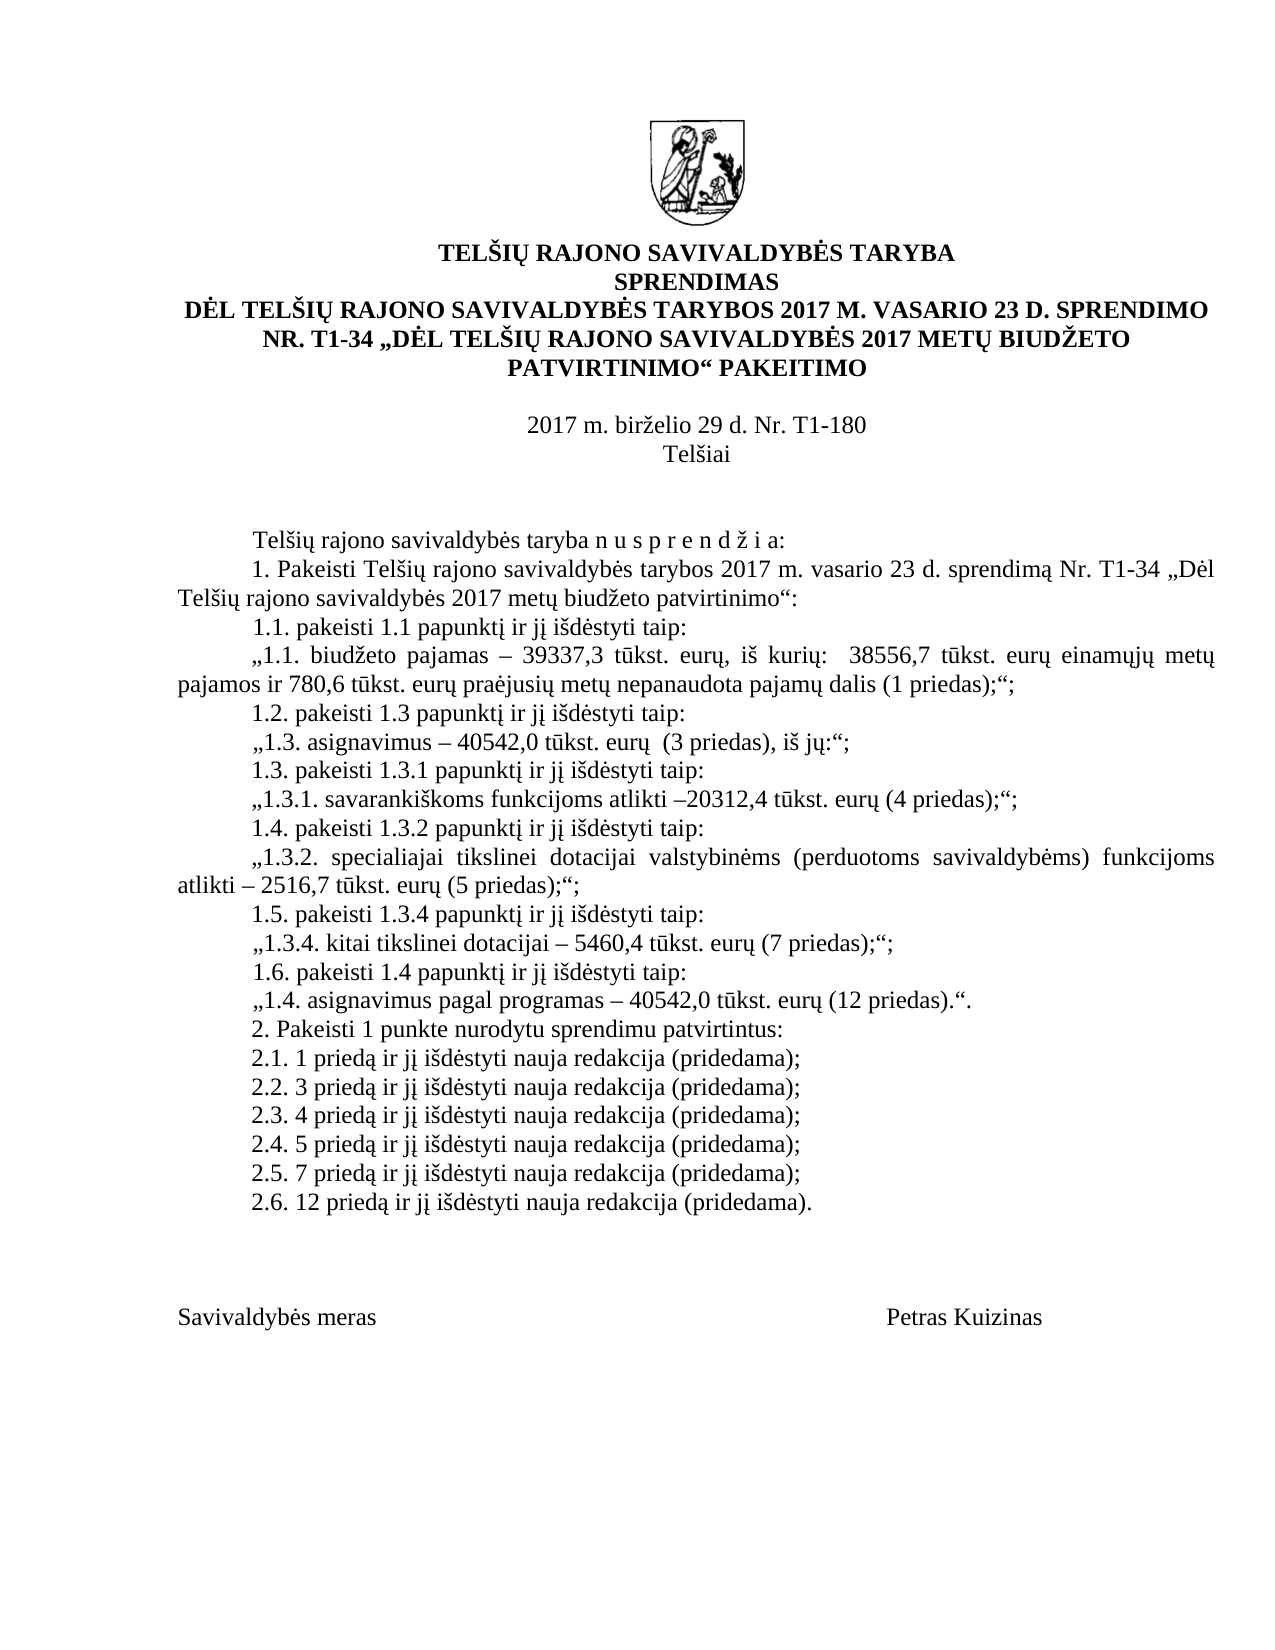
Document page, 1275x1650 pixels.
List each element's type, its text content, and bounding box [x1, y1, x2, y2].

text 1.3. pakeisti 1.3.1 papunktį ir jį išdėstyti taip: [177, 756, 1216, 784]
text 2.1. 1 priedą ir jį išdėstyti nauja redakcija (pridedama); [177, 1043, 1216, 1072]
text 2.5. 7 priedą ir jį išdėstyti nauja redakcija (pridedama); [177, 1158, 1216, 1187]
text Telšiai [177, 439, 1216, 468]
text 1.1. pakeisti 1.1 papunktį ir jį išdėstyti taip: [177, 612, 1216, 641]
text 2. Pakeisti 1 punkte nurodytu sprendimu patvirtintus: [177, 1014, 1216, 1043]
text 2017 m. birželio 29 d. Nr. T1-180 [177, 411, 1216, 439]
text „1.3.4. kitai tikslinei dotacijai – 5460,4 tūkst. eurų (7 priedas);“; [177, 928, 1216, 957]
text 1.2. pakeisti 1.3 papunktį ir jį išdėstyti taip: [177, 698, 1216, 727]
text 2.2. 3 priedą ir jį išdėstyti nauja redakcija (pridedama); [177, 1072, 1216, 1101]
text 2.6. 12 priedą ir jį išdėstyti nauja redakcija (pridedama). [177, 1187, 1216, 1216]
text 1.6. pakeisti 1.4 papunktį ir jį išdėstyti taip: [177, 957, 1216, 986]
text 2.3. 4 priedą ir jį išdėstyti nauja redakcija (pridedama); [177, 1101, 1216, 1129]
text TELŠIŲ RAJONO SAVIVALDYBĖS TARYBA [177, 238, 1216, 267]
text 2.4. 5 priedą ir jį išdėstyti nauja redakcija (pridedama); [177, 1129, 1216, 1158]
text 1.4. pakeisti 1.3.2 papunktį ir jį išdėstyti taip: [177, 813, 1216, 842]
text 1.5. pakeisti 1.3.4 papunktį ir jį išdėstyti taip: [177, 899, 1216, 928]
text SPRENDIMAS [177, 267, 1216, 296]
text 1. Pakeisti Telšių rajono savivaldybės tarybos 2017 m. vasario 23 d. sprendimą Nr. T1-34 „Dėl Telšių rajono savivaldybės 2017 metų biudžeto patvirtinimo“: [177, 554, 1216, 612]
text „1.3.1. savarankiškoms funkcijoms atlikti –20312,4 tūkst. eurų (4 priedas);“; [177, 784, 1216, 813]
text „1.3. asignavimus – 40542,0 tūkst. eurų (3 priedas), iš jų:“; [177, 727, 1216, 756]
text „1.4. asignavimus pagal programas – 40542,0 tūkst. eurų (12 priedas).“. [177, 986, 1216, 1014]
text DĖL TELŠIŲ RAJONO SAVIVALDYBĖS TARYBOS 2017 M. VASARIO 23 D. SPRENDIMO NR. T1-34 „DĖL TELŠIŲ RAJONO SAVIVALDYBĖS 2017 METŲ BIUDŽETO PATVIRTINIMO“ PAKEITIMO [177, 296, 1216, 382]
text Savivaldybės meras Petras Kuizinas [177, 1302, 1216, 1331]
text „1.1. biudžeto pajamas – 39337,3 tūkst. eurų, iš kurių: 38556,7 tūkst. eurų einamųjų metų pajamos ir 780,6 tūkst. eurų praėjusių metų nepanaudota pajamų dalis (1 priedas);“; [177, 641, 1216, 698]
text „1.3.2. specialiajai tikslinei dotacijai valstybinėms (perduotoms savivaldybėms) funkcijoms atlikti – 2516,7 tūkst. eurų (5 priedas);“; [177, 842, 1216, 899]
text Telšių rajono savivaldybės taryba nusprendžia: [177, 526, 1216, 554]
